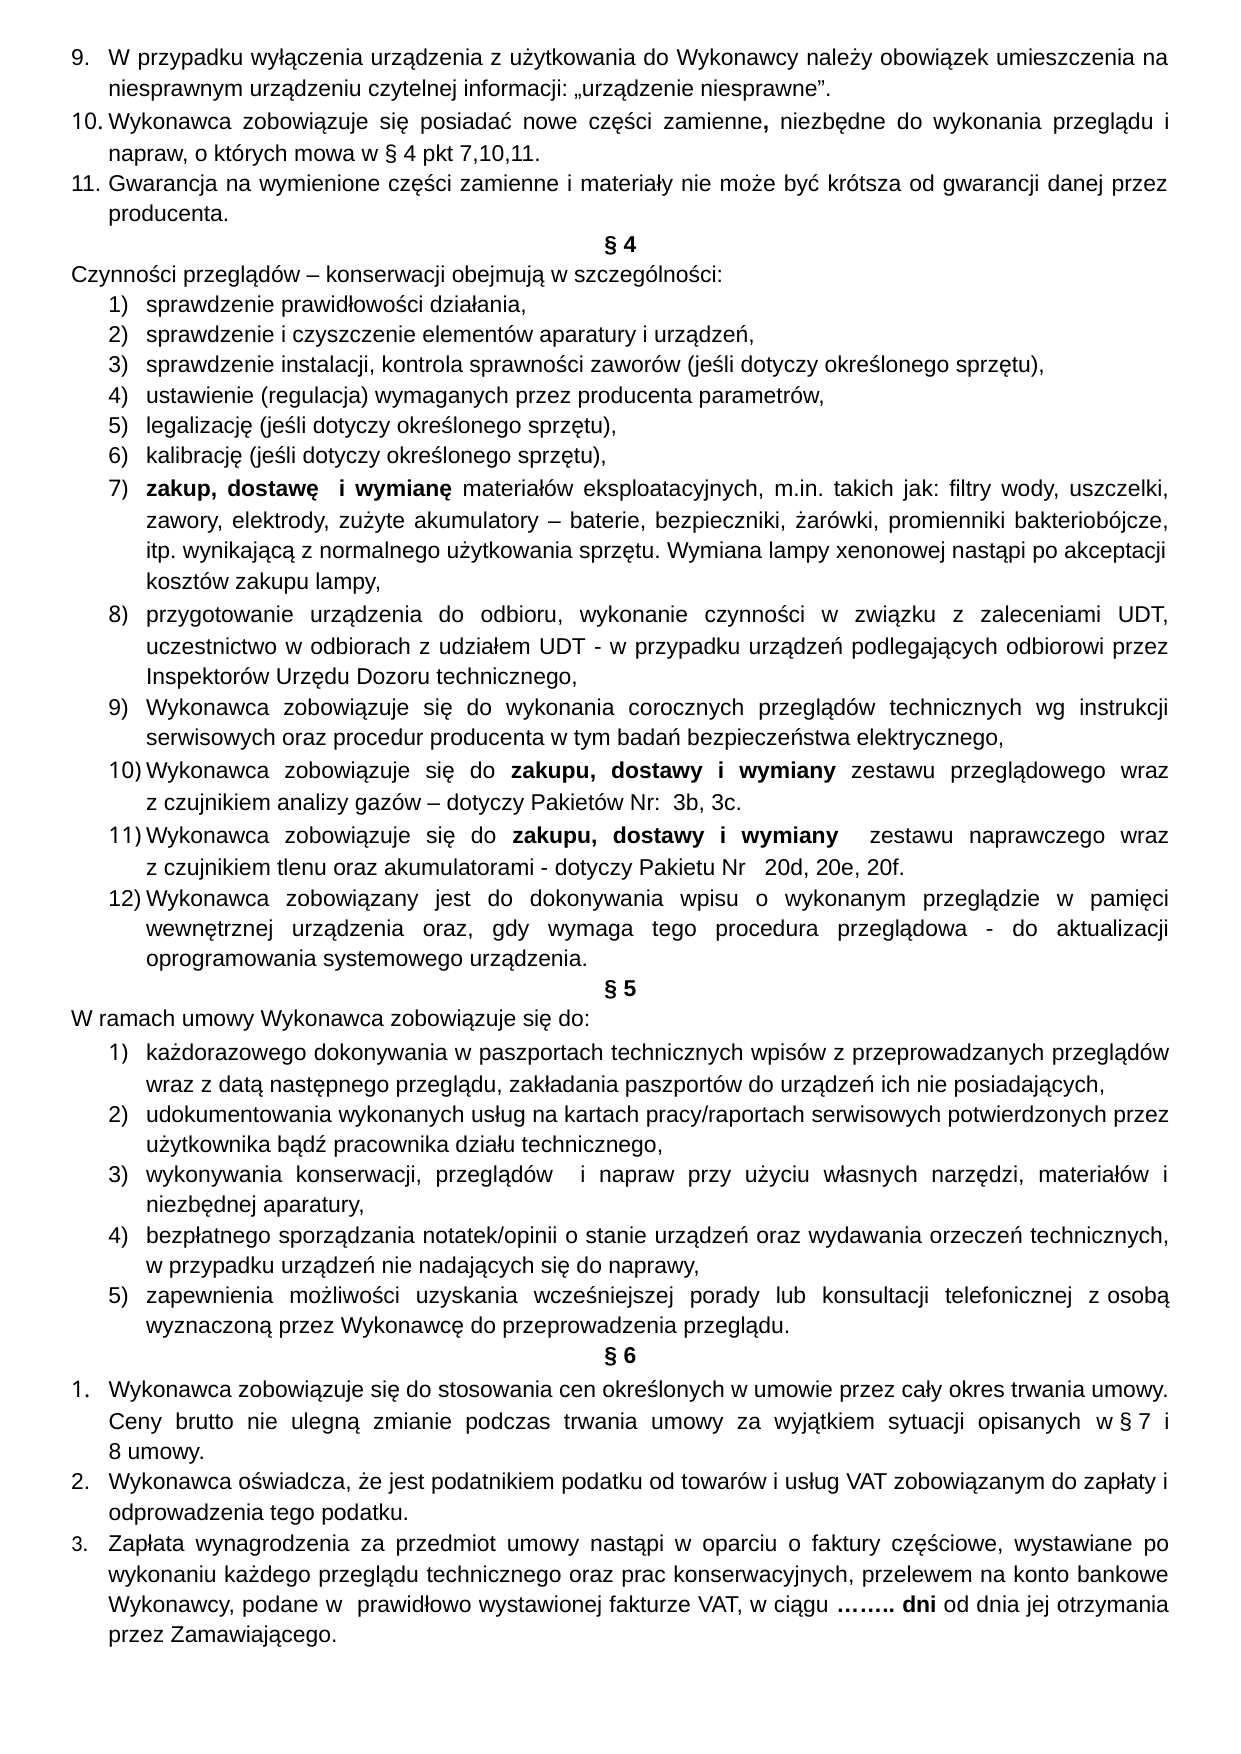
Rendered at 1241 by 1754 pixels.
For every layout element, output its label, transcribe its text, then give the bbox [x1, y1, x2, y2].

list sprawdzenie prawidłowości działania, [108, 291, 1169, 317]
list Gwarancja na wymienione części zamienne i materiały nie może być krótsza od gwarancji danej przez producenta. [71, 170, 1169, 227]
list zapewnienia możliwości uzyskania wcześniejszej porady lub konsultacji telefonicznej z osobą wyznaczoną przez Wykonawcę do przeprowadzenia przeglądu. [108, 1282, 1169, 1339]
list sprawdzenie i czyszczenie elementów aparatury i urządzeń, [108, 321, 1169, 347]
list Wykonawca zobowiązuje się do zakupu, dostawy i wymiany zestawu przeglądowego wraz z czujnikiem analizy gazów – dotyczy Pakietów Nr: 3b, 3c. [108, 754, 1169, 815]
list zakup, dostawę i wymianę materiałów eksploatacyjnych, m.in. takich jak: filtry wody, uszczelki, zawory, elektrody, zużyte akumulatory – baterie, bezpieczniki, żarówki, promienniki bakteriobójcze, itp. wynikającą z normalnego użytkowania sprzętu. Wymiana lampy xenonowej nastąpi po akceptacji [108, 472, 1169, 564]
list Wykonawca zobowiązuje się do stosowania cen określonych w umowie przez cały okres trwania umowy. Ceny brutto nie ulegną zmianie podczas trwania umowy za wyjątkiem sytuacji opisanych w § 7 i 8 umowy. [71, 1373, 1169, 1464]
list ustawienie (regulacja) wymaganych przez producenta parametrów, [108, 382, 1169, 408]
text § 5 [71, 975, 1169, 1001]
list Wykonawca zobowiązuje się do wykonania corocznych przeglądów technicznych wg instrukcji serwisowych oraz procedur producenta w tym badań bezpieczeństwa elektrycznego, [108, 693, 1169, 750]
list bezpłatnego sporządzania notatek/opinii o stanie urządzeń oraz wydawania orzeczeń technicznych, w przypadku urządzeń nie nadających się do naprawy, [108, 1222, 1169, 1278]
list Wykonawca zobowiązuje się do zakupu, dostawy i wymiany zestawu naprawczego wraz z czujnikiem tlenu oraz akumulatorami - dotyczy Pakietu Nr 20d, 20e, 20f. [108, 819, 1169, 881]
list przygotowanie urządzenia do odbioru, wykonanie czynności w związku z zaleceniami UDT, uczestnictwo w odbiorach z udziałem UDT - w przypadku urządzeń podlegających odbiorowi przez Inspektorów Urzędu Dozoru technicznego, [108, 598, 1169, 689]
list kalibrację (jeśli dotyczy określonego sprzętu), [108, 442, 1169, 468]
text § 6 [71, 1342, 1169, 1369]
list Wykonawca zobowiązany jest do dokonywania wpisu o wykonanym przeglądzie w pamięci wewnętrznej urządzenia oraz, gdy wymaga tego procedura przeglądowa - do aktualizacji oprogramowania systemowego urządzenia. [108, 884, 1169, 971]
list Zapłata wynagrodzenia za przedmiot umowy nastąpi w oparciu o faktury częściowe, wystawiane po wykonaniu każdego przeglądu technicznego oraz prac konserwacyjnych, przelewem na konto bankowe Wykonawcy, podane w prawidłowo wystawionej fakturze VAT, w ciągu …….. dni od dnia jej otrzymania przez Zamawiającego. [71, 1529, 1169, 1647]
text Czynności przeglądów – konserwacji obejmują w szczególności: [71, 261, 1169, 287]
list sprawdzenie instalacji, kontrola sprawności zaworów (jeśli dotyczy określonego sprzętu), [108, 351, 1169, 378]
text § 4 [71, 231, 1169, 257]
list Wykonawca zobowiązuje się posiadać nowe części zamienne, niezbędne do wykonania przeglądu i napraw, o których mowa w § 4 pkt 7,10,11. [71, 105, 1169, 166]
text kosztów zakupu lampy, [146, 568, 1169, 594]
list udokumentowania wykonanych usług na kartach pracy/raportach serwisowych potwierdzonych przez użytkownika bądź pracownika działu technicznego, [108, 1101, 1169, 1157]
list legalizację (jeśli dotyczy określonego sprzętu), [108, 412, 1169, 438]
list wykonywania konserwacji, przeglądów i napraw przy użyciu własnych narzędzi, materiałów i niezbędnej aparatury, [108, 1161, 1169, 1218]
list każdorazowego dokonywania w paszportach technicznych wpisów z przeprowadzanych przeglądów wraz z datą następnego przeglądu, zakładania paszportów do urządzeń ich nie posiadających, [108, 1036, 1169, 1097]
text W ramach umowy Wykonawca zobowiązuje się do: [71, 1005, 1169, 1032]
list Wykonawca oświadcza, że jest podatnikiem podatku od towarów i usług VAT zobowiązanym do zapłaty i odprowadzenia tego podatku. [71, 1468, 1169, 1525]
list W przypadku wyłączenia urządzenia z użytkowania do Wykonawcy należy obowiązek umieszczenia na niesprawnym urządzeniu czytelnej informacji: „urządzenie niesprawne”. [71, 44, 1169, 101]
